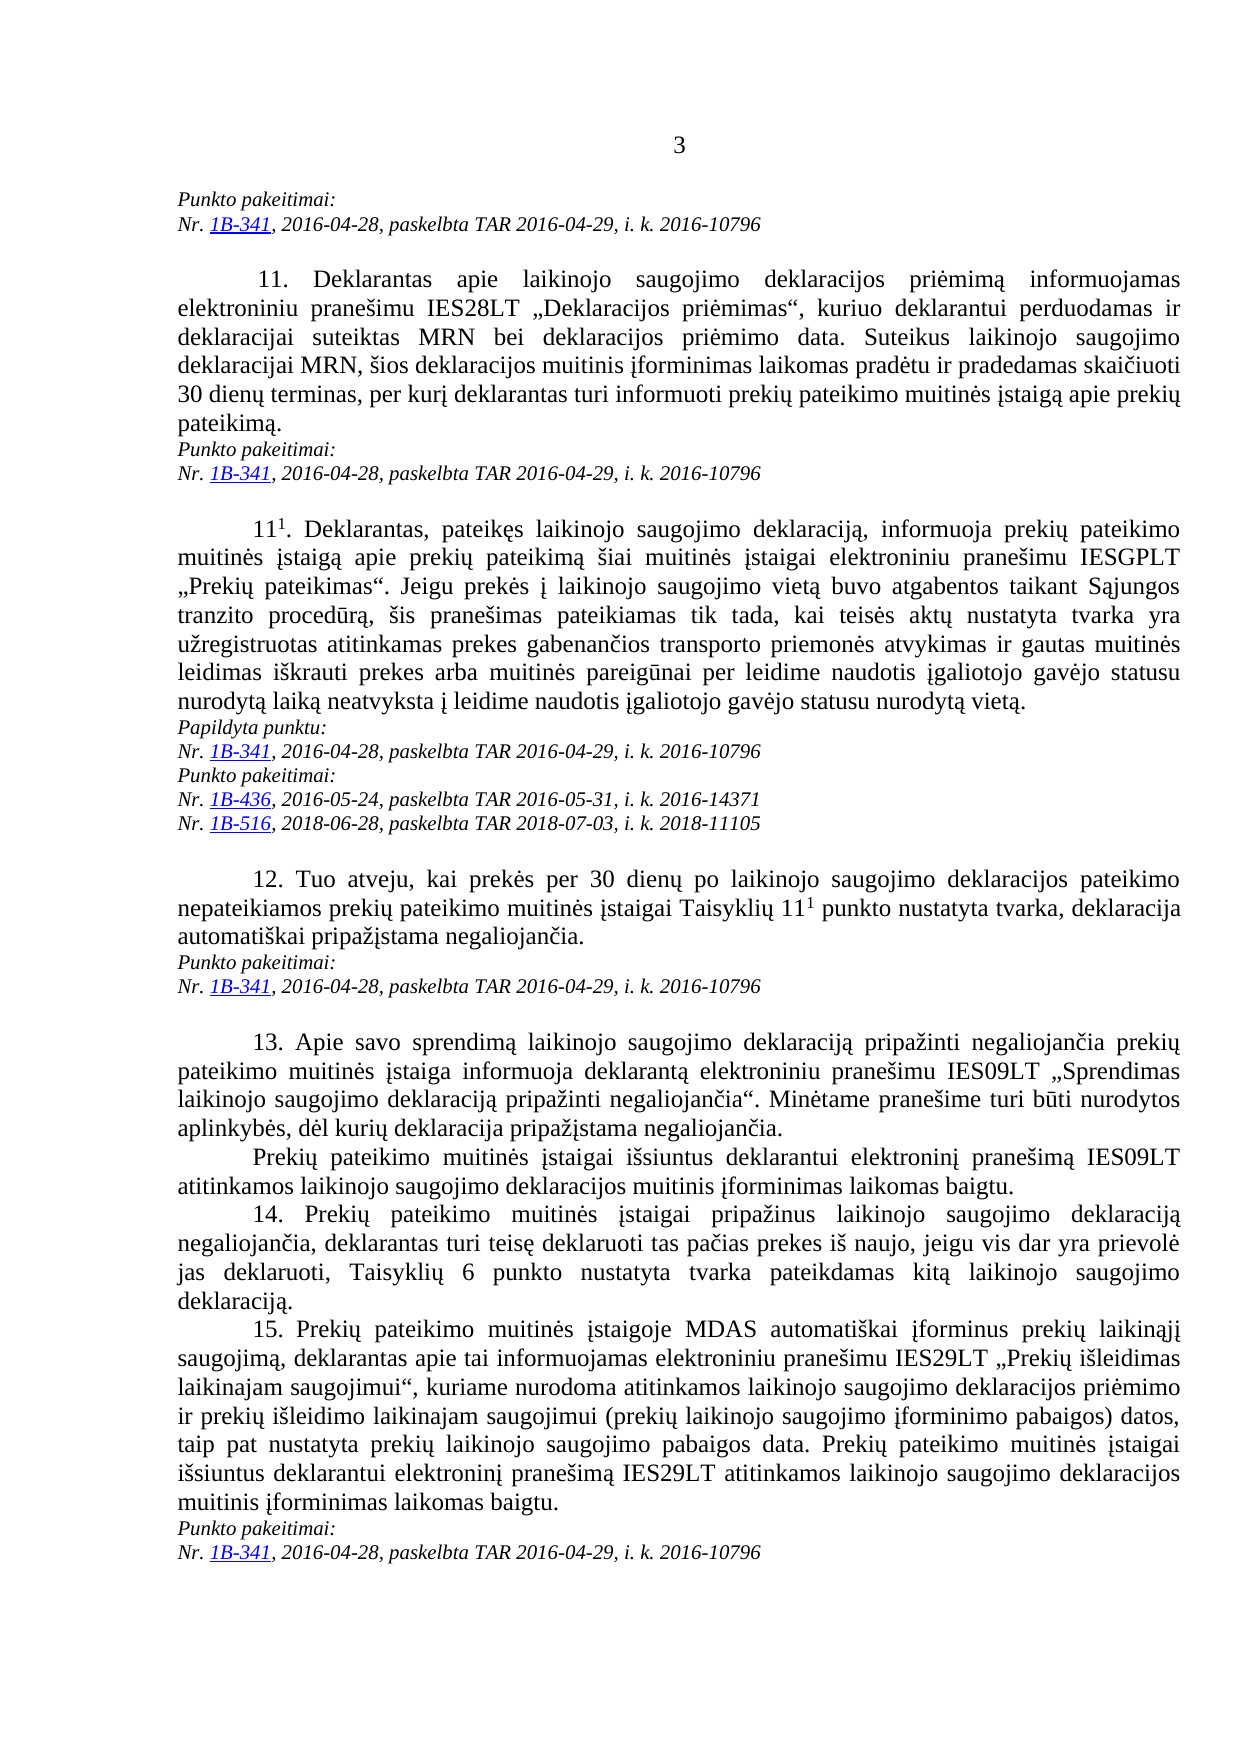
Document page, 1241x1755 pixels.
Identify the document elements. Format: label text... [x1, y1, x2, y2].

text Nr. 1B-516, 2018-06-28, paskelbta TAR 2018-07-03, i. k. 2018-11105 [177, 811, 1181, 835]
text Punkto pakeitimai: [177, 1516, 1181, 1540]
text Nr. 1B-341, 2016-04-28, paskelbta TAR 2016-04-29, i. k. 2016-10796 [177, 739, 1181, 763]
text Prekių pateikimo muitinės įstaigai išsiuntus deklarantui elektroninį pranešimą IES09LT atitinkamos laikinojo saugojimo deklaracijos muitinis įforminimas laikomas baigtu. [177, 1142, 1181, 1199]
text 15. Prekių pateikimo muitinės įstaigoje MDAS automatiškai įforminus prekių laikinąjį saugojimą, deklarantas apie tai informuojamas elektroniniu pranešimu IES29LT „Prekių išleidimas laikinajam saugojimui“, kuriame nurodoma atitinkamos laikinojo saugojimo deklaracijos priėmimo ir prekių išleidimo laikinajam saugojimui (prekių laikinojo saugojimo įforminimo pabaigos) datos, taip pat nustatyta prekių laikinojo saugojimo pabaigos data. Prekių pateikimo muitinės įstaigai išsiuntus deklarantui elektroninį pranešimą IES29LT atitinkamos laikinojo saugojimo deklaracijos muitinis įforminimas laikomas baigtu. [177, 1314, 1181, 1516]
text Punkto pakeitimai: [177, 763, 1181, 787]
text Punkto pakeitimai: [177, 950, 1181, 974]
text Punkto pakeitimai: [177, 187, 1181, 211]
text Nr. 1B-341, 2016-04-28, paskelbta TAR 2016-04-29, i. k. 2016-10796 [177, 211, 1181, 236]
text Papildyta punktu: [177, 715, 1181, 739]
text 14. Prekių pateikimo muitinės įstaigai pripažinus laikinojo saugojimo deklaraciją negaliojančia, deklarantas turi teisę deklaruoti tas pačias prekes iš naujo, jeigu vis dar yra prievolė jas deklaruoti, Taisyklių 6 punkto nustatyta tvarka pateikdamas kitą laikinojo saugojimo deklaraciją. [177, 1199, 1181, 1314]
text 13. Apie savo sprendimą laikinojo saugojimo deklaraciją pripažinti negaliojančia prekių pateikimo muitinės įstaiga informuoja deklarantą elektroniniu pranešimu IES09LT „Sprendimas laikinojo saugojimo deklaraciją pripažinti negaliojančia“. Minėtame pranešime turi būti nurodytos aplinkybės, dėl kurių deklaracija pripažįstama negaliojančia. [177, 1027, 1181, 1142]
text Nr. 1B-341, 2016-04-28, paskelbta TAR 2016-04-29, i. k. 2016-10796 [177, 974, 1181, 998]
text 11. Deklarantas apie laikinojo saugojimo deklaracijos priėmimą informuojamas elektroniniu pranešimu IES28LT „Deklaracijos priėmimas“, kuriuo deklarantui perduodamas ir deklaracijai suteiktas MRN bei deklaracijos priėmimo data. Suteikus laikinojo saugojimo deklaracijai MRN, šios deklaracijos muitinis įforminimas laikomas pradėtu ir pradedamas skaičiuoti 30 dienų terminas, per kurį deklarantas turi informuoti prekių pateikimo muitinės įstaigą apie prekių pateikimą. [177, 264, 1181, 437]
text Nr. 1B-436, 2016-05-24, paskelbta TAR 2016-05-31, i. k. 2016-14371 [177, 787, 1181, 811]
text Nr. 1B-341, 2016-04-28, paskelbta TAR 2016-04-29, i. k. 2016-10796 [177, 1540, 1181, 1564]
text 111. Deklarantas, pateikęs laikinojo saugojimo deklaraciją, informuoja prekių pateikimo muitinės įstaigą apie prekių pateikimą šiai muitinės įstaigai elektroniniu pranešimu IESGPLT „Prekių pateikimas“. Jeigu prekės į laikinojo saugojimo vietą buvo atgabentos taikant Sąjungos tranzito procedūrą, šis pranešimas pateikiamas tik tada, kai teisės aktų nustatyta tvarka yra užregistruotas atitinkamas prekes gabenančios transporto priemonės atvykimas ir gautas muitinės leidimas iškrauti prekes arba muitinės pareigūnai per leidime naudotis įgaliotojo gavėjo statusu nurodytą laiką neatvyksta į leidime naudotis įgaliotojo gavėjo statusu nurodytą vietą. [177, 514, 1181, 715]
text 12. Tuo atveju, kai prekės per 30 dienų po laikinojo saugojimo deklaracijos pateikimo nepateikiamos prekių pateikimo muitinės įstaigai Taisyklių 111 punkto nustatyta tvarka, deklaracija automatiškai pripažįstama negaliojančia. [177, 864, 1181, 950]
text Punkto pakeitimai: [177, 437, 1181, 461]
text Nr. 1B-341, 2016-04-28, paskelbta TAR 2016-04-29, i. k. 2016-10796 [177, 461, 1181, 485]
